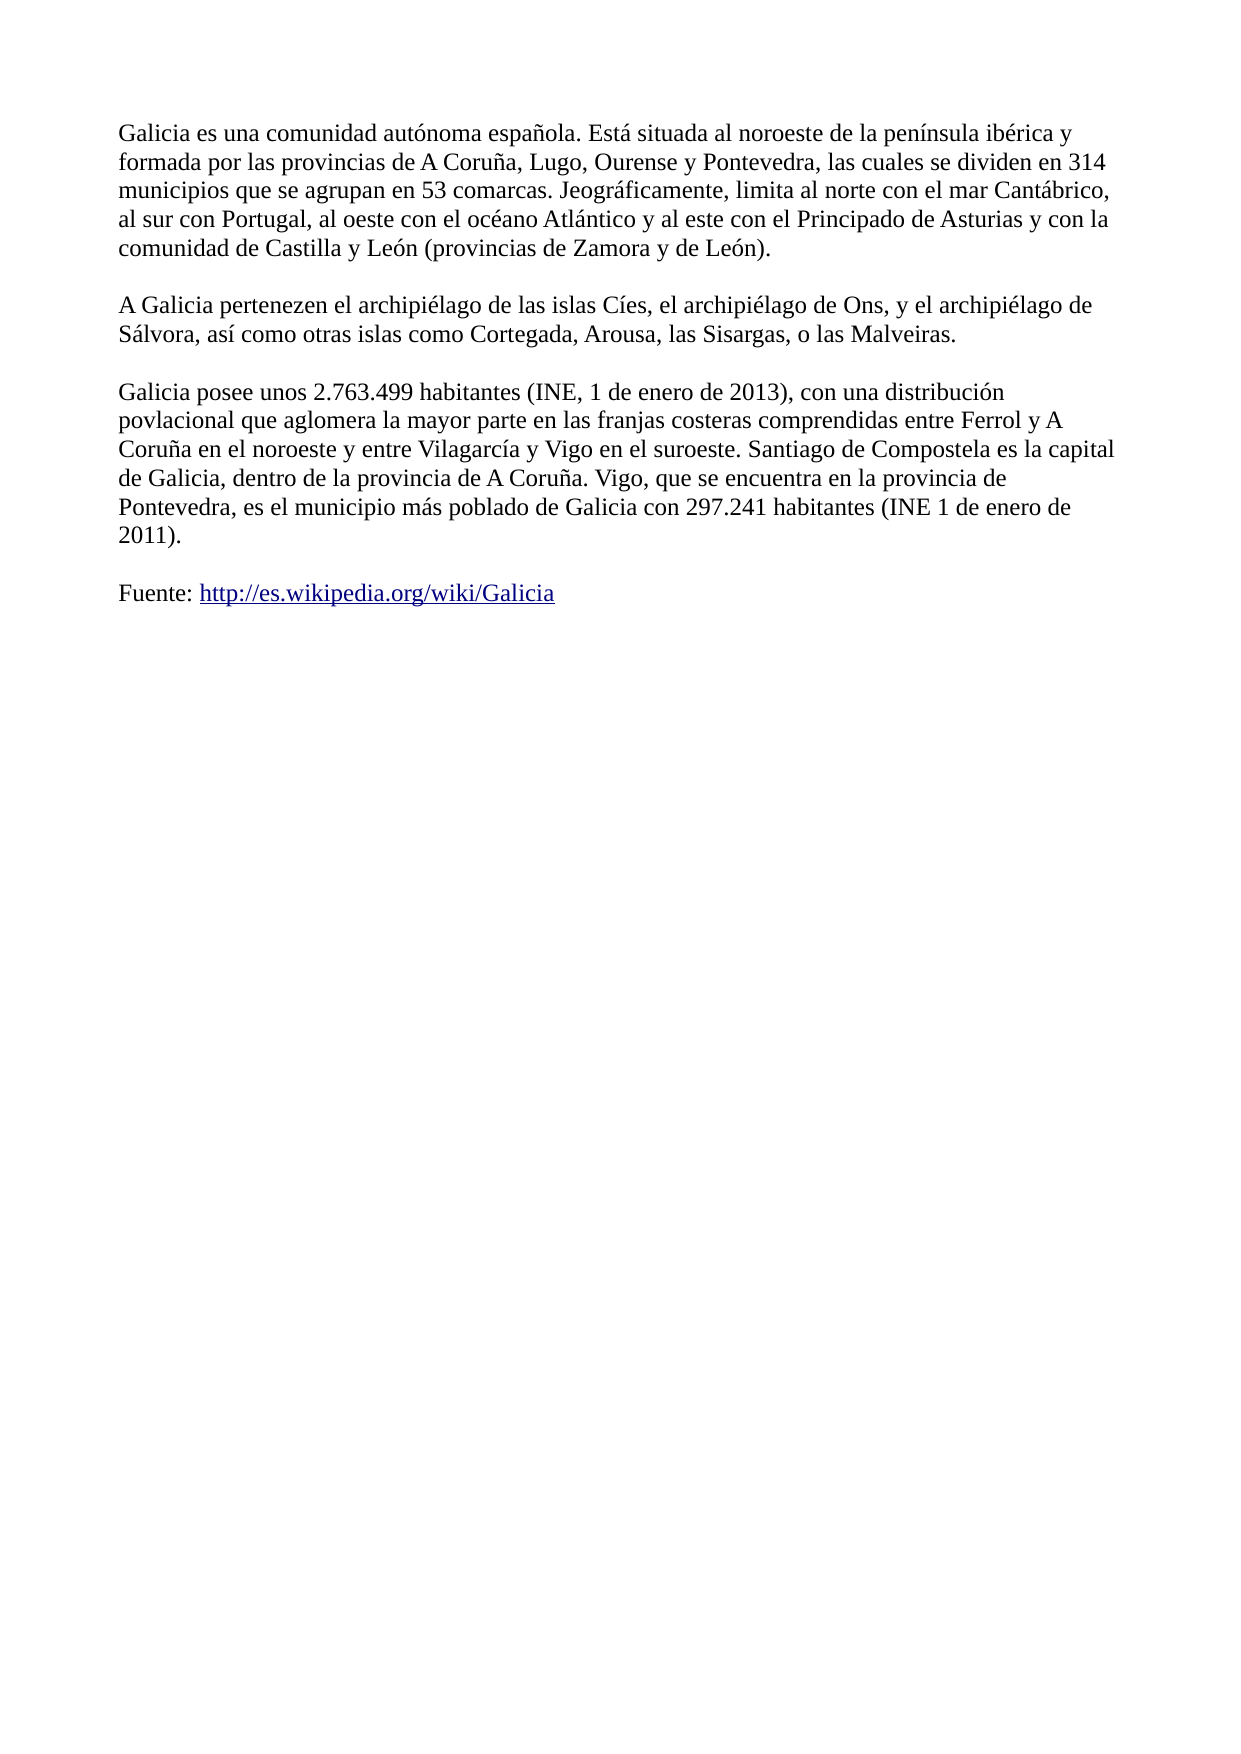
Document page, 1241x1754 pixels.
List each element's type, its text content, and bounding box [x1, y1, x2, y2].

text Galicia posee unos 2.763.499 habitantes (INE, 1 de enero de 2013), con una distribución povlacional que aglomera la mayor parte en las franjas costeras comprendidas entre Ferrol y A Coruña en el noroeste y entre Vilagarcía y Vigo en el suroeste. Santiago de Compostela es la capital de Galicia, dentro de la provincia de A Coruña. Vigo, que se encuentra en la provincia de Pontevedra, es el municipio más poblado de Galicia con 297.241 habitantes (INE 1 de enero de 2011). [118, 377, 1122, 549]
text Fuente: http://es.wikipedia.org/wiki/Galicia [118, 578, 1122, 607]
text Galicia es una comunidad autónoma española. Está situada al noroeste de la península ibérica y formada por las provincias de A Coruña, Lugo, Ourense y Pontevedra, las cuales se dividen en 314 municipios que se agrupan en 53 comarcas. Jeográficamente, limita al norte con el mar Cantábrico, al sur con Portugal, al oeste con el océano Atlántico y al este con el Principado de Asturias y con la comunidad de Castilla y León (provincias de Zamora y de León). [118, 118, 1122, 262]
text A Galicia pertenezen el archipiélago de las islas Cíes, el archipiélago de Ons, y el archipiélago de Sálvora, así como otras islas como Cortegada, Arousa, las Sisargas, o las Malveiras. [118, 291, 1122, 348]
